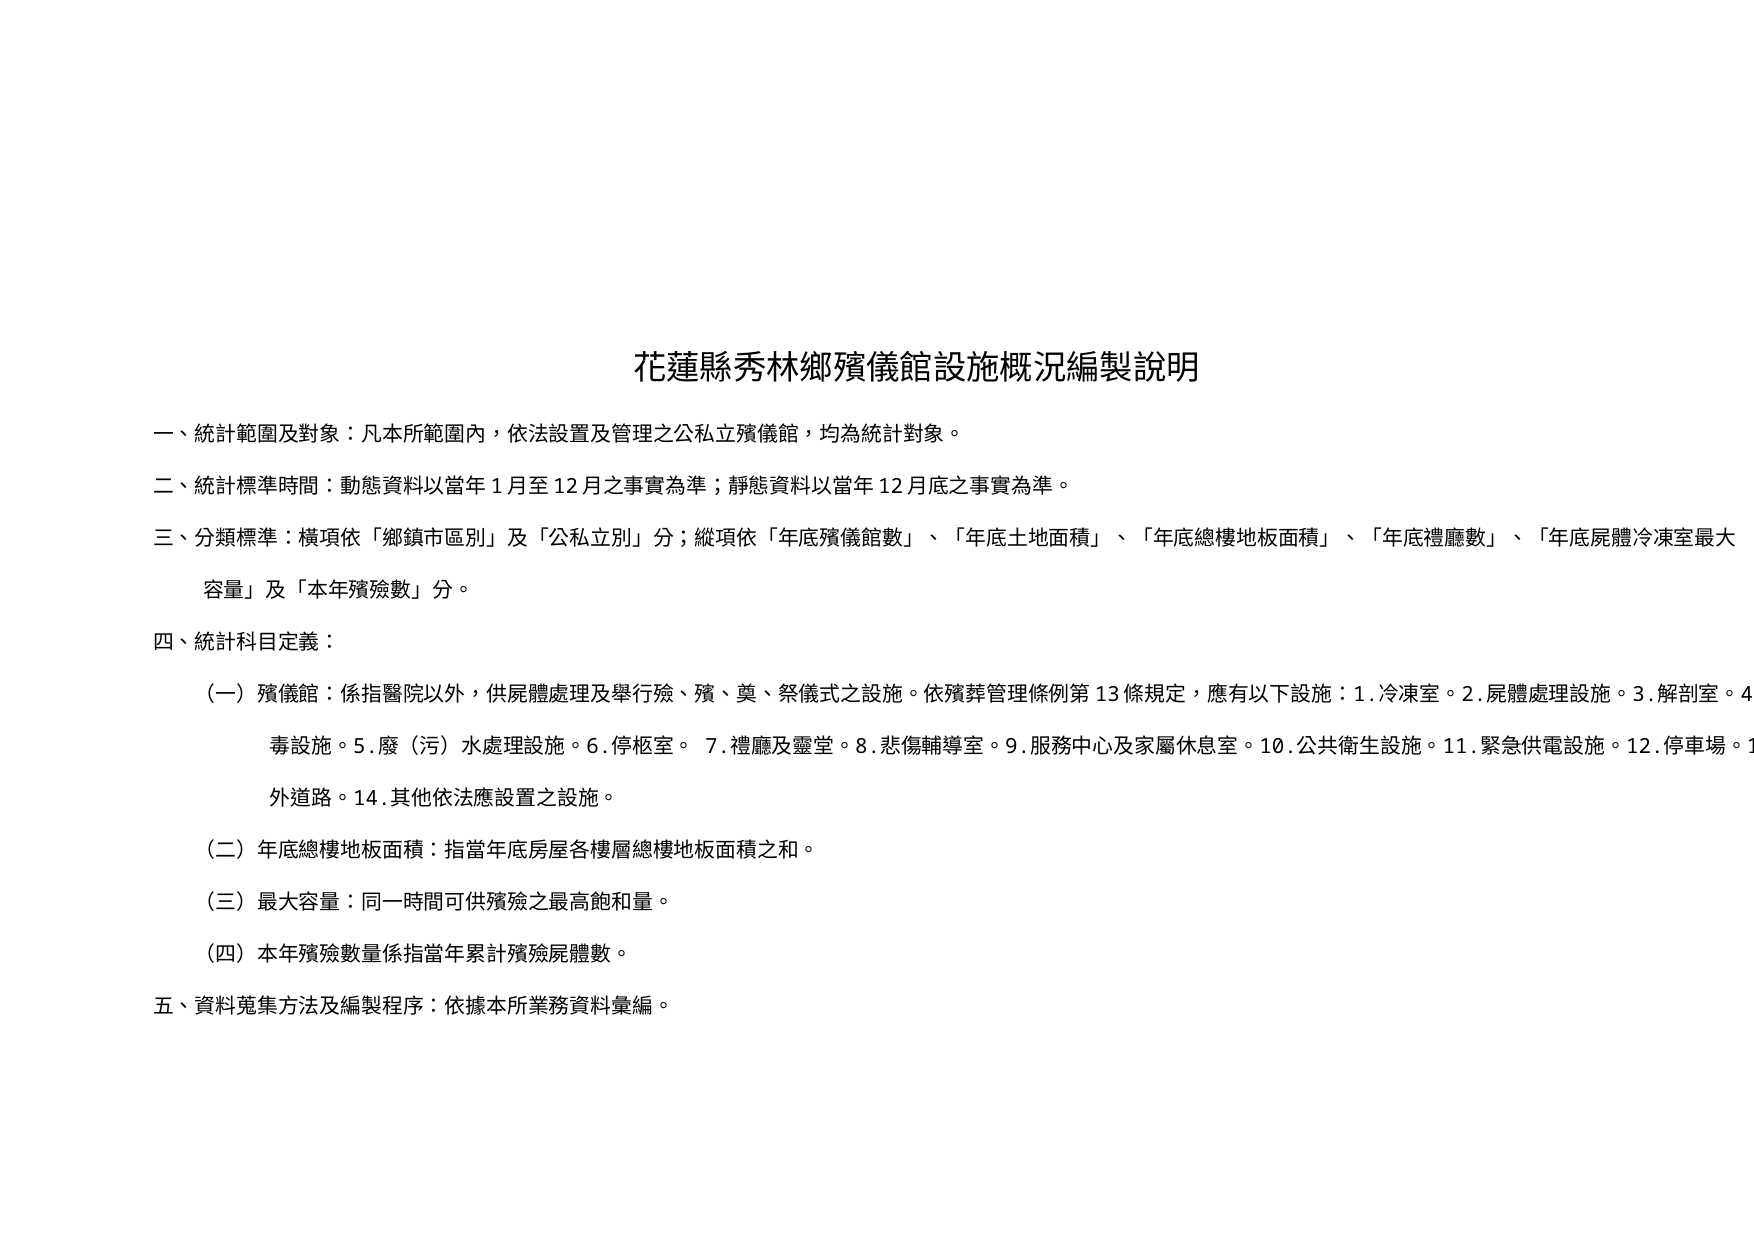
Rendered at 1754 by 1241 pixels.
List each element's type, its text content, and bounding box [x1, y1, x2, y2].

table_cell 五、資料蒐集方法及編製程序：依據本所業務資料彙編。 [150, 978, 1754, 1030]
table_cell 毒設施。5.廢（污）水處理設施。6.停柩室。 7.禮廳及靈堂。8.悲傷輔導室。9.服務中心及家屬休息室。10.公共衛生設施。11.緊急供電設施。12.停車場。13.聯 [150, 719, 1754, 770]
table_cell 一、統計範圍及對象：凡本所範圍內，依法設置及管理之公私立殯儀館，均為統計對象。 [150, 407, 1754, 458]
table_cell 外道路。14.其他依法應設置之設施。 [150, 770, 1754, 822]
table_cell 容量」及「本年殯殮數」分。 [150, 563, 1754, 614]
table_cell （二）年底總樓地板面積：指當年底房屋各樓層總樓地板面積之和。 [150, 823, 1754, 874]
table_cell （一）殯儀館：係指醫院以外，供屍體處理及舉行殮、殯、奠、祭儀式之設施。依殯葬管理條例第13條規定，應有以下設施：1.冷凍室。2.屍體處理設施。3.解剖室。4.消 [150, 666, 1754, 718]
table_cell 四、統計科目定義： [150, 615, 1754, 666]
table_cell （三）最大容量：同一時間可供殯殮之最高飽和量。 [150, 874, 1754, 926]
table_cell 二、統計標準時間：動態資料以當年1月至12月之事實為準；靜態資料以當年12月底之事實為準。 [150, 459, 1754, 511]
table_header 花蓮縣秀林鄉殯儀館設施概況編製說明 [150, 324, 1754, 407]
table_cell （四）本年殯殮數量係指當年累計殯殮屍體數。 [150, 926, 1754, 978]
table_cell 三、分類標準：橫項依「鄉鎮市區別」及「公私立別」分；縱項依「年底殯儀館數」、「年底土地面積」、「年底總樓地板面積」、「年底禮廳數」、「年底屍體冷凍室最大 [150, 511, 1754, 562]
